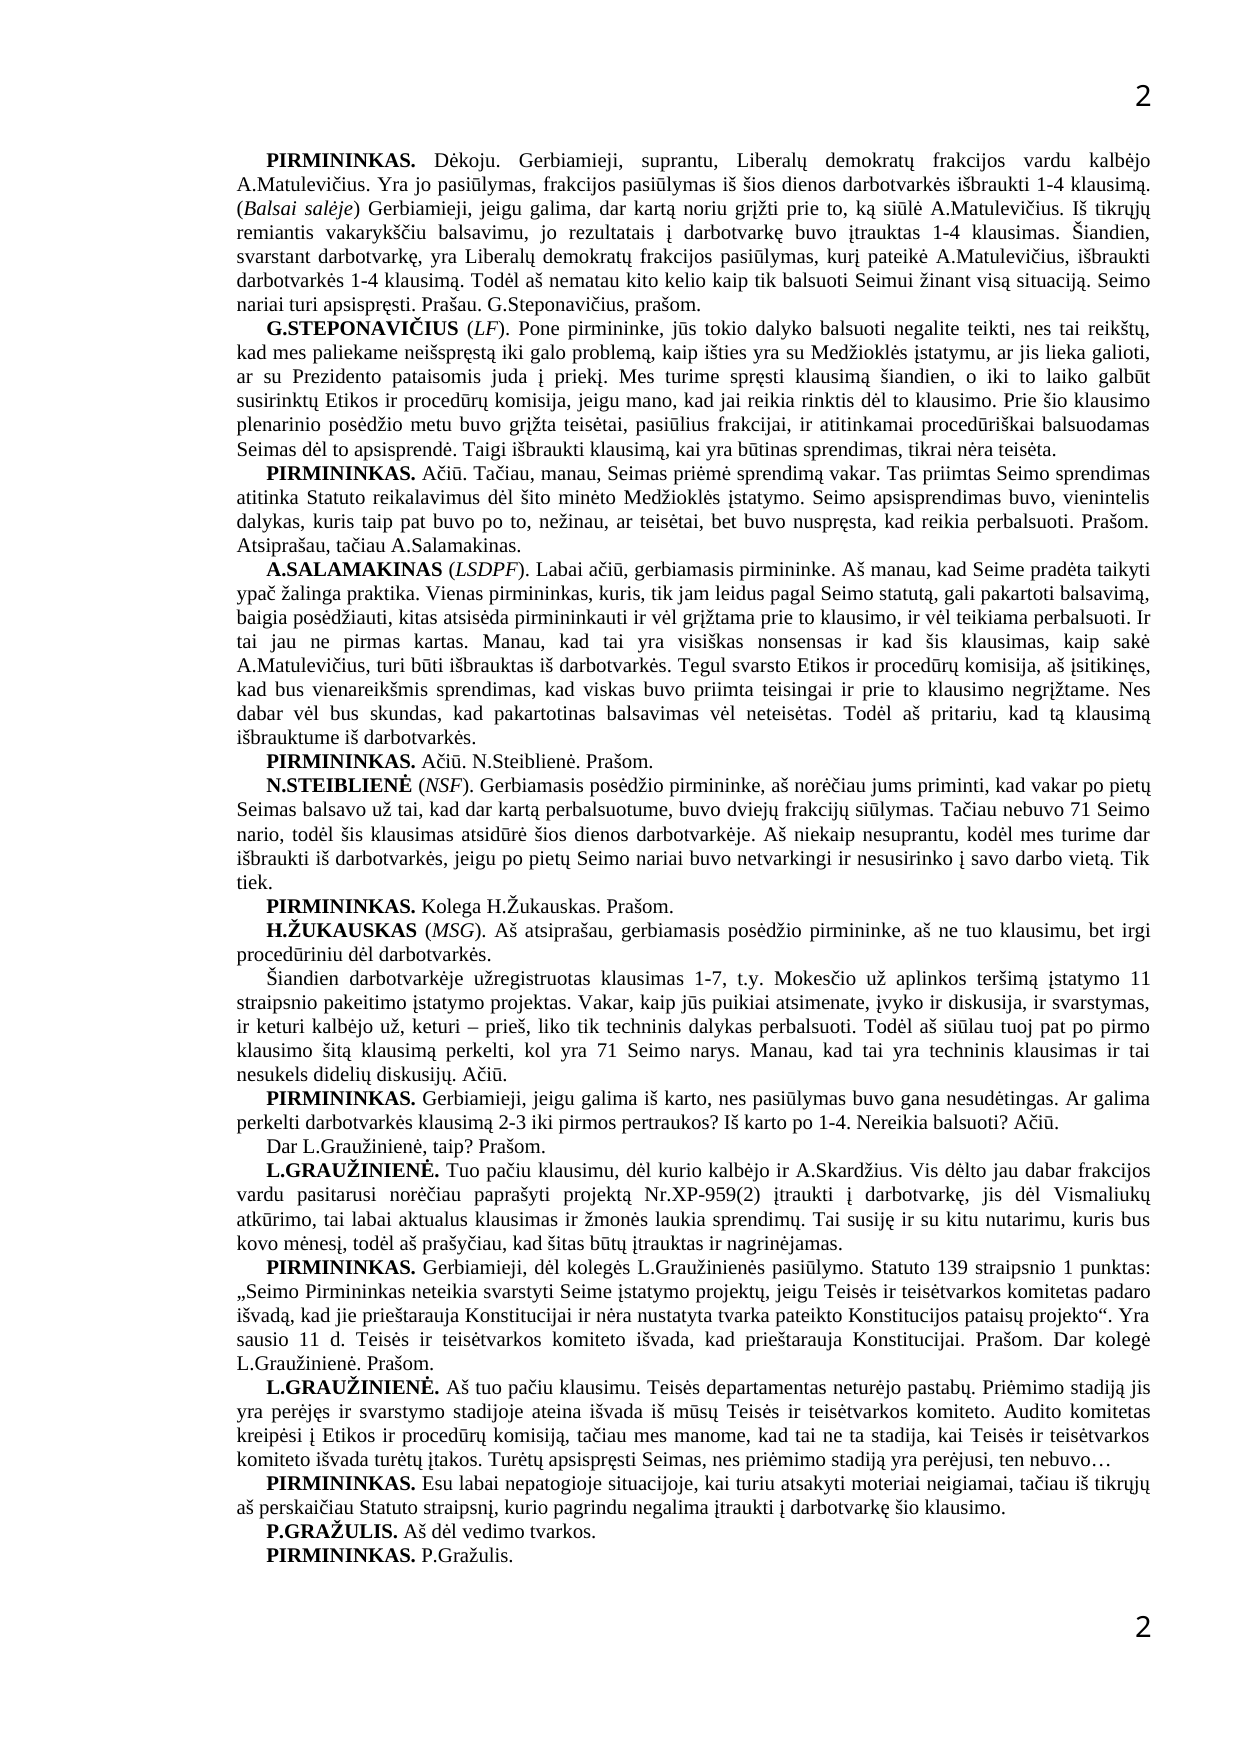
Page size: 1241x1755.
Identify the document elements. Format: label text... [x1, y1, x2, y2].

text PIRMININKAS. Kolega H.Žukauskas. Prašom. [236, 894, 1152, 918]
text L.GRAUŽINIENĖ. Tuo pačiu klausimu, dėl kurio kalbėjo ir A.Skardžius. Vis dėlto jau dabar frakcijos vardu pasitarusi norėčiau paprašyti projektą Nr.XP-959(2) įtraukti į darbotvarkę, jis dėl Vismaliukų atkūrimo, tai labai aktualus klausimas ir žmonės laukia sprendimų. Tai susiję ir su kitu nutarimu, kuris bus kovo mėnesį, todėl aš prašyčiau, kad šitas būtų įtrauktas ir nagrinėjamas. [236, 1158, 1152, 1254]
text P.GRAŽULIS. Aš dėl vedimo tvarkos. [236, 1519, 1152, 1543]
text H.ŽUKAUSKAS (MSG). Aš atsiprašau, gerbiamasis posėdžio pirmininke, aš ne tuo klausimu, bet irgi procedūriniu dėl darbotvarkės. [236, 918, 1152, 966]
text Šiandien darbotvarkėje užregistruotas klausimas 1-7, t.y. Mokesčio už aplinkos teršimą įstatymo 11 straipsnio pakeitimo įstatymo projektas. Vakar, kaip jūs puikiai atsimenate, įvyko ir diskusija, ir svarstymas, ir keturi kalbėjo už, keturi – prieš, liko tik techninis dalykas perbalsuoti. Todėl aš siūlau tuoj pat po pirmo klausimo šitą klausimą perkelti, kol yra 71 Seimo narys. Manau, kad tai yra techninis klausimas ir tai nesukels didelių diskusijų. Ačiū. [236, 966, 1152, 1086]
text G.STEPONAVIČIUS (LF). Pone pirmininke, jūs tokio dalyko balsuoti negalite teikti, nes tai reikštų, kad mes paliekame neišspręstą iki galo problemą, kaip išties yra su Medžioklės įstatymu, ar jis lieka galioti, ar su Prezidento pataisomis juda į priekį. Mes turime spręsti klausimą šiandien, o iki to laiko galbūt susirinktų Etikos ir procedūrų komisija, jeigu mano, kad jai reikia rinktis dėl to klausimo. Prie šio klausimo plenarinio posėdžio metu buvo grįžta teisėtai, pasiūlius frakcijai, ir atitinkamai procedūriškai balsuodamas Seimas dėl to apsisprendė. Taigi išbraukti klausimą, kai yra būtinas sprendimas, tikrai nėra teisėta. [236, 316, 1152, 461]
text A.SALAMAKINAS (LSDPF). Labai ačiū, gerbiamasis pirmininke. Aš manau, kad Seime pradėta taikyti ypač žalinga praktika. Vienas pirmininkas, kuris, tik jam leidus pagal Seimo statutą, gali pakartoti balsavimą, baigia posėdžiauti, kitas atsisėda pirmininkauti ir vėl grįžtama prie to klausimo, ir vėl teikiama perbalsuoti. Ir tai jau ne pirmas kartas. Manau, kad tai yra visiškas nonsensas ir kad šis klausimas, kaip sakė A.Matulevičius, turi būti išbrauktas iš darbotvarkės. Tegul svarsto Etikos ir procedūrų komisija, aš įsitikinęs, kad bus vienareikšmis sprendimas, kad viskas buvo priimta teisingai ir prie to klausimo negrįžtame. Nes dabar vėl bus skundas, kad pakartotinas balsavimas vėl neteisėtas. Todėl aš pritariu, kad tą klausimą išbrauktume iš darbotvarkės. [236, 557, 1152, 749]
text PIRMININKAS. Gerbiamieji, jeigu galima iš karto, nes pasiūlymas buvo gana nesudėtingas. Ar galima perkelti darbotvarkės klausimą 2-3 iki pirmos pertraukos? Iš karto po 1-4. Nereikia balsuoti? Ačiū. [236, 1086, 1152, 1134]
text PIRMININKAS. Ačiū. N.Steiblienė. Prašom. [236, 749, 1152, 773]
text PIRMININKAS. Gerbiamieji, dėl kolegės L.Graužinienės pasiūlymo. Statuto 139 straipsnio 1 punktas: „Seimo Pirmininkas neteikia svarstyti Seime įstatymo projektų, jeigu Teisės ir teisėtvarkos komitetas padaro išvadą, kad jie prieštarauja Konstitucijai ir nėra nustatyta tvarka pateikto Konstitucijos pataisų projekto“. Yra sausio 11 d. Teisės ir teisėtvarkos komiteto išvada, kad prieštarauja Konstitucijai. Prašom. Dar kolegė L.Graužinienė. Prašom. [236, 1254, 1152, 1375]
text Dar L.Graužinienė, taip? Prašom. [236, 1134, 1152, 1158]
text L.GRAUŽINIENĖ. Aš tuo pačiu klausimu. Teisės departamentas neturėjo pastabų. Priėmimo stadiją jis yra perėjęs ir svarstymo stadijoje ateina išvada iš mūsų Teisės ir teisėtvarkos komiteto. Audito komitetas kreipėsi į Etikos ir procedūrų komisiją, tačiau mes manome, kad tai ne ta stadija, kai Teisės ir teisėtvarkos komiteto išvada turėtų įtakos. Turėtų apsispręsti Seimas, nes priėmimo stadiją yra perėjusi, ten nebuvo… [236, 1375, 1152, 1471]
text N.STEIBLIENĖ (NSF). Gerbiamasis posėdžio pirmininke, aš norėčiau jums priminti, kad vakar po pietų Seimas balsavo už tai, kad dar kartą perbalsuotume, buvo dviejų frakcijų siūlymas. Tačiau nebuvo 71 Seimo nario, todėl šis klausimas atsidūrė šios dienos darbotvarkėje. Aš niekaip nesuprantu, kodėl mes turime dar išbraukti iš darbotvarkės, jeigu po pietų Seimo nariai buvo netvarkingi ir nesusirinko į savo darbo vietą. Tik tiek. [236, 773, 1152, 894]
text PIRMININKAS. Ačiū. Tačiau, manau, Seimas priėmė sprendimą vakar. Tas priimtas Seimo sprendimas atitinka Statuto reikalavimus dėl šito minėto Medžioklės įstatymo. Seimo apsisprendimas buvo, vienintelis dalykas, kuris taip pat buvo po to, nežinau, ar teisėtai, bet buvo nuspręsta, kad reikia perbalsuoti. Prašom. Atsiprašau, tačiau A.Salamakinas. [236, 461, 1152, 557]
text PIRMININKAS. Dėkoju. Gerbiamieji, suprantu, Liberalų demokratų frakcijos vardu kalbėjo A.Matulevičius. Yra jo pasiūlymas, frakcijos pasiūlymas iš šios dienos darbotvarkės išbraukti 1-4 klausimą. (Balsai salėje) Gerbiamieji, jeigu galima, dar kartą noriu grįžti prie to, ką siūlė A.Matulevičius. Iš tikrųjų remiantis vakarykščiu balsavimu, jo rezultatais į darbotvarkę buvo įtrauktas 1-4 klausimas. Šiandien, svarstant darbotvarkę, yra Liberalų demokratų frakcijos pasiūlymas, kurį pateikė A.Matulevičius, išbraukti darbotvarkės 1-4 klausimą. Todėl aš nematau kito kelio kaip tik balsuoti Seimui žinant visą situaciją. Seimo nariai turi apsispręsti. Prašau. G.Steponavičius, prašom. [236, 148, 1152, 316]
text PIRMININKAS. P.Gražulis. [236, 1543, 1152, 1567]
text PIRMININKAS. Esu labai nepatogioje situacijoje, kai turiu atsakyti moteriai neigiamai, tačiau iš tikrųjų aš perskaičiau Statuto straipsnį, kurio pagrindu negalima įtraukti į darbotvarkę šio klausimo. [236, 1471, 1152, 1519]
